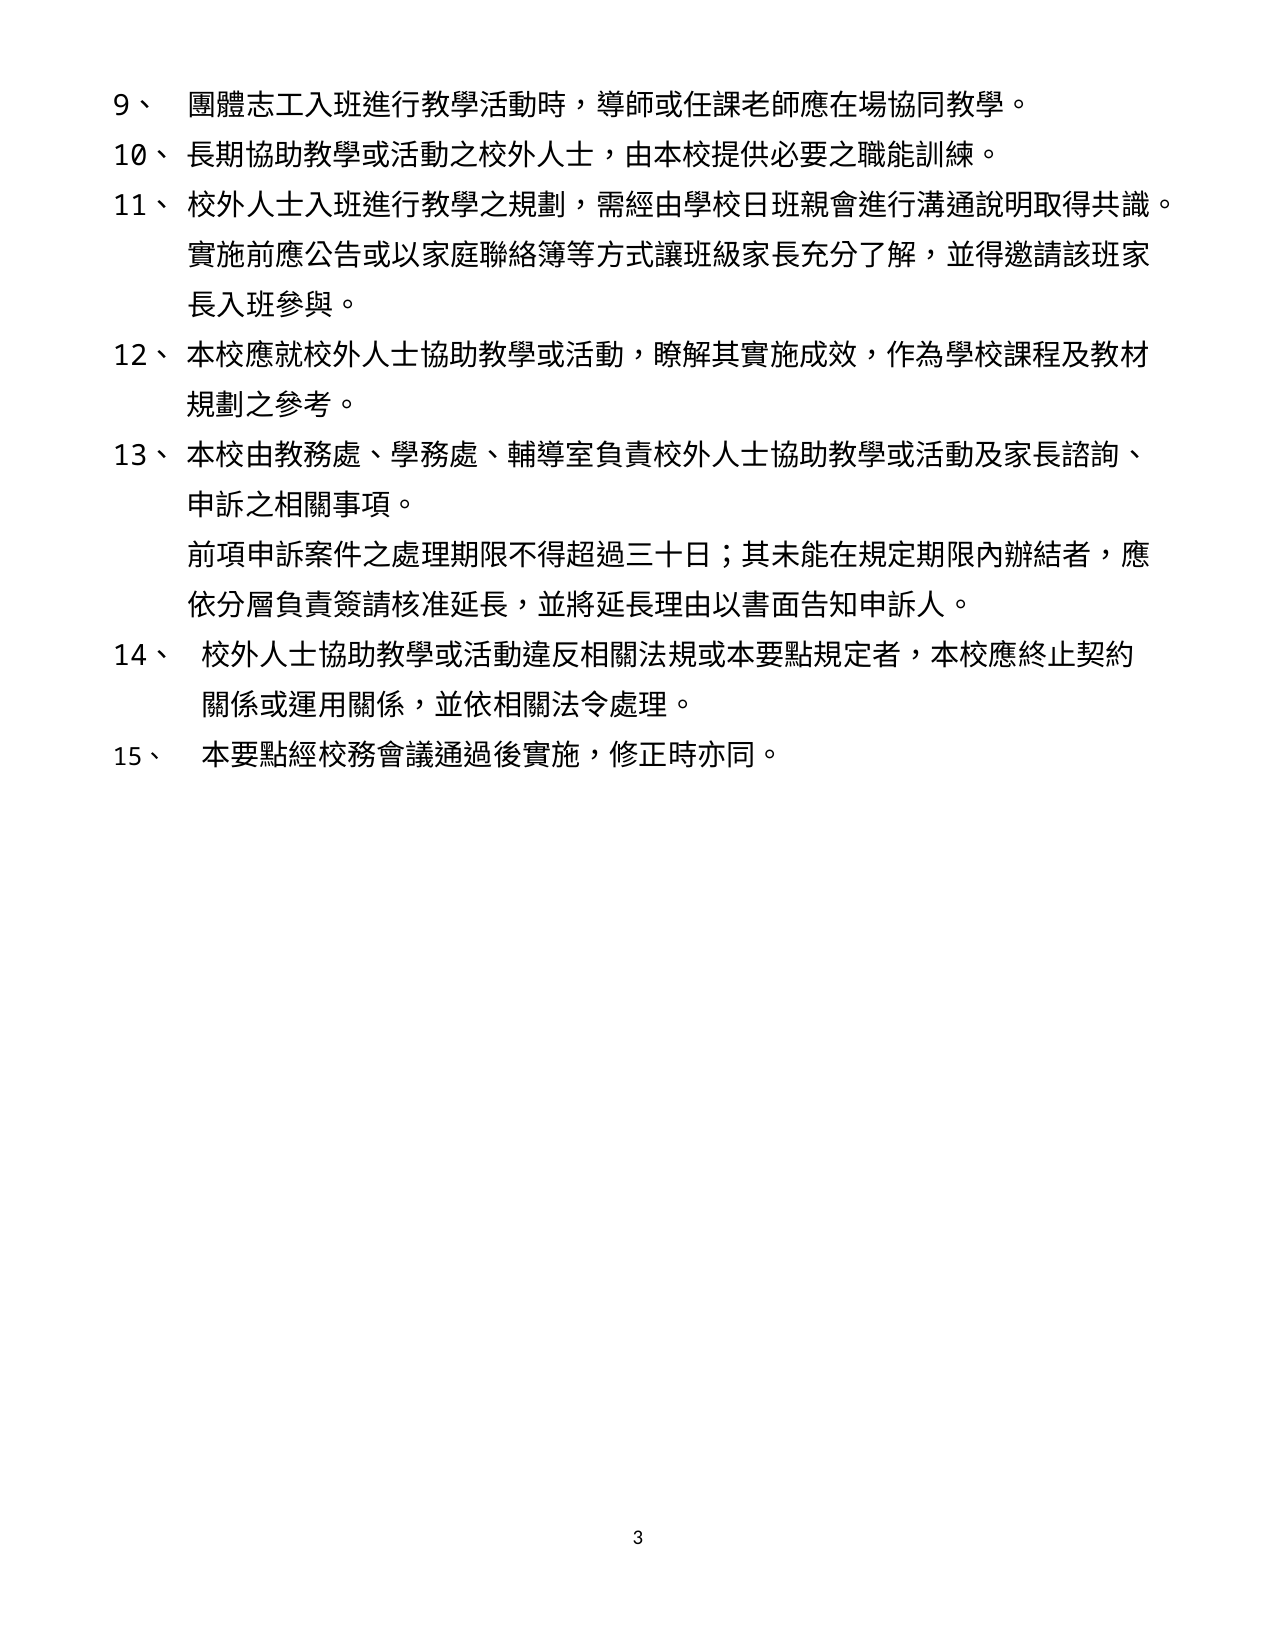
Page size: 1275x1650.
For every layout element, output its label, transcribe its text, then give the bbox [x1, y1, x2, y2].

list 校外人士協助教學或活動違反相關法規或本要點規定者，本校應終止契約關係或運用關係，並依相關法令處理。 [112, 625, 1162, 725]
list 團體志工入班進行教學活動時，導師或任課老師應在場協同教學。 [112, 75, 1162, 125]
list 校外人士入班進行教學之規劃，需經由學校日班親會進行溝通說明取得共識。實施前應公告或以家庭聯絡簿等方式讓班級家長充分了解，並得邀請該班家長入班參與。 [112, 175, 1162, 325]
list 本要點經校務會議通過後實施，修正時亦同。 [112, 725, 1162, 775]
text 前項申訴案件之處理期限不得超過三十日；其未能在規定期限內辦結者，應依分層負責簽請核准延長，並將延長理由以書面告知申訴人。 [187, 525, 1162, 625]
list 本校應就校外人士協助教學或活動，瞭解其實施成效，作為學校課程及教材規劃之參考。 [112, 325, 1162, 425]
list 本校由教務處、學務處、輔導室負責校外人士協助教學或活動及家長諮詢、申訴之相關事項。 [112, 425, 1162, 525]
list 長期協助教學或活動之校外人士，由本校提供必要之職能訓練。 [112, 125, 1162, 175]
